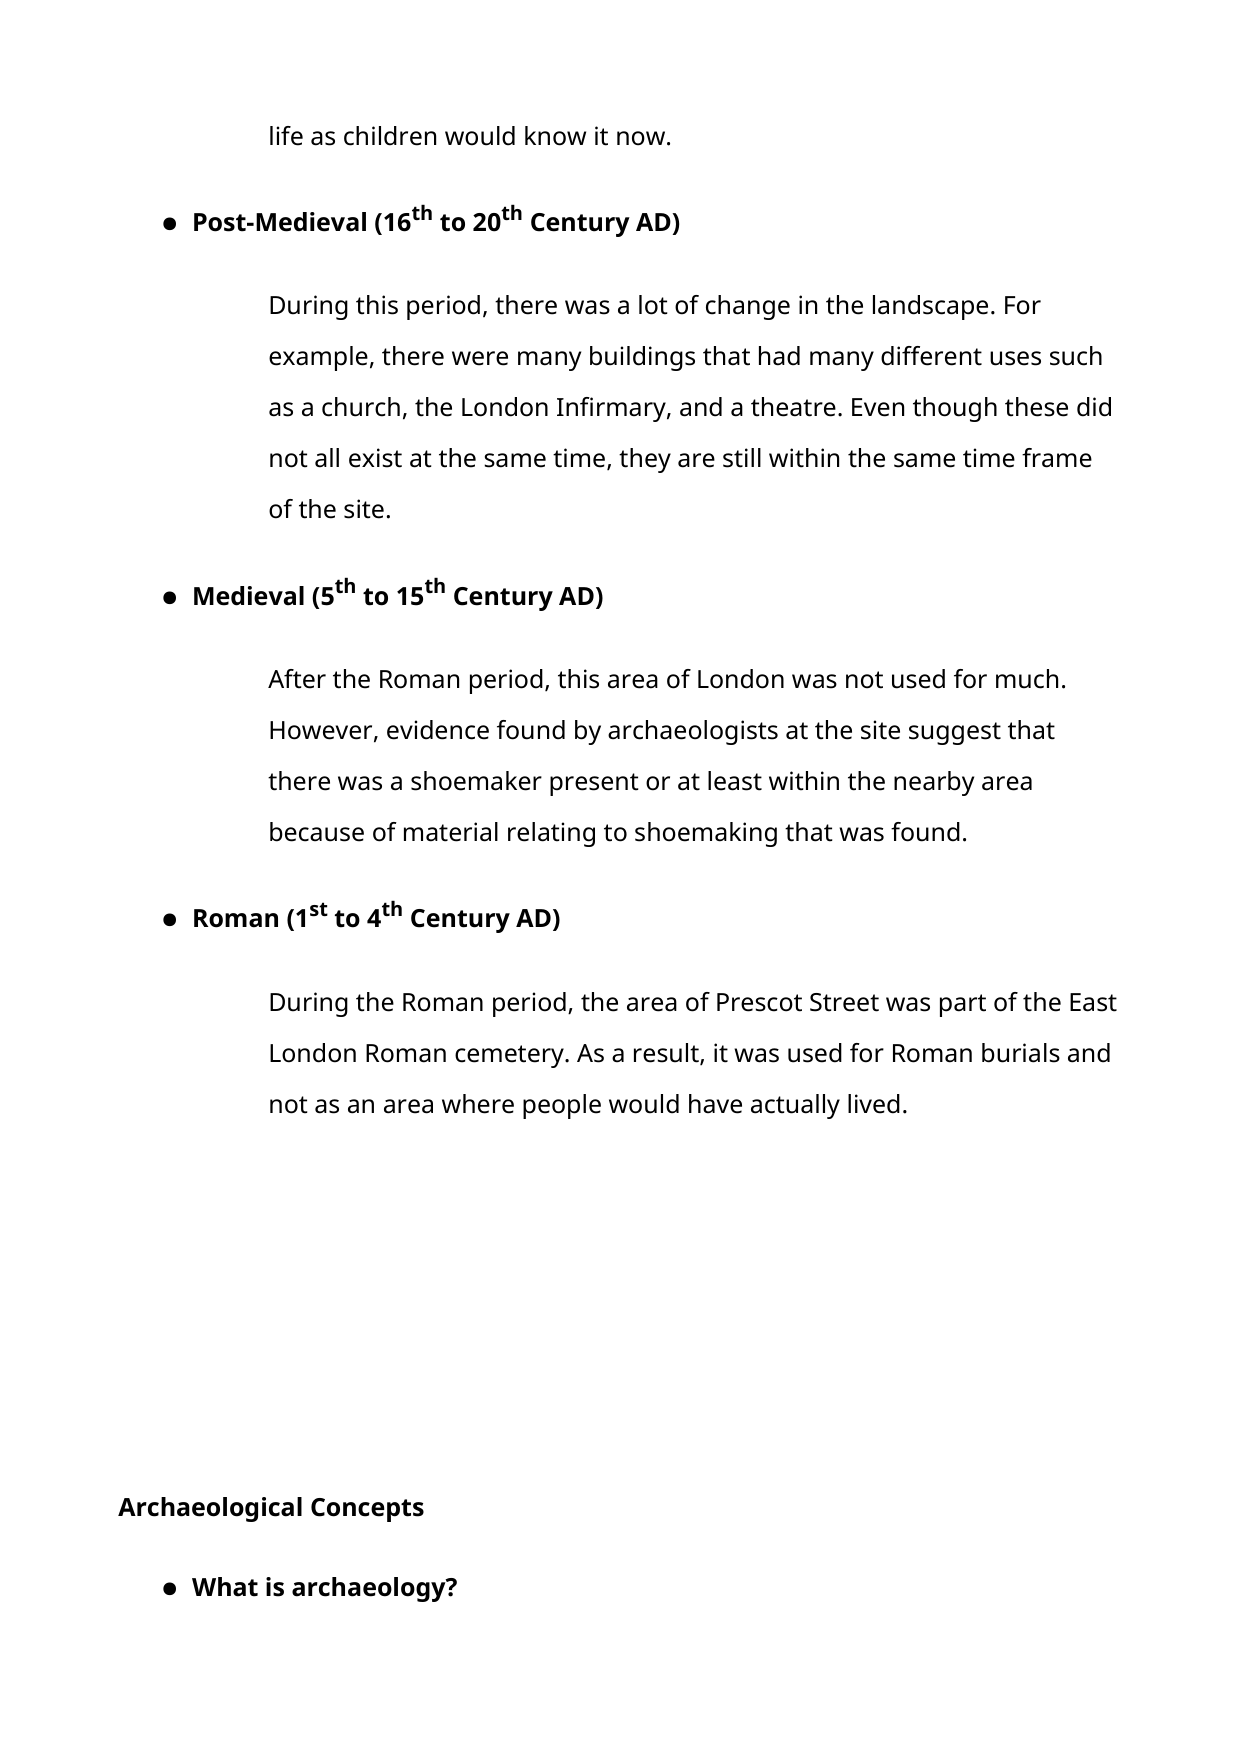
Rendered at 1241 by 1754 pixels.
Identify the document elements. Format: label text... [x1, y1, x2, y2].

text After the Roman period, this area of London was not used for much. However, evidence found by archaeologists at the site suggest that there was a shoemaker present or at least within the nearby area because of material relating to shoemaking that was found. [268, 662, 1122, 849]
text During this period, there was a lot of change in the landscape. For example, there were many buildings that had many different uses such as a church, the London Infirmary, and a theatre. Even though these did not all exist at the same time, they are still within the same time frame of the site. [268, 288, 1122, 526]
list What is archaeology? [162, 1570, 1122, 1604]
text During the Roman period, the area of Prescot Street was part of the East London Roman cemetery. As a result, it was used for Roman burials and not as an area where people would have actually lived. [268, 984, 1122, 1121]
text life as children would know it now. [268, 118, 1122, 152]
list Medieval (5th to 15th Century AD) [162, 572, 1122, 612]
list Post-Medieval (16th to 20th Century AD) [162, 199, 1122, 238]
list Roman (1st to 4th Century AD) [162, 895, 1122, 935]
text Archaeological Concepts [118, 1489, 1122, 1523]
